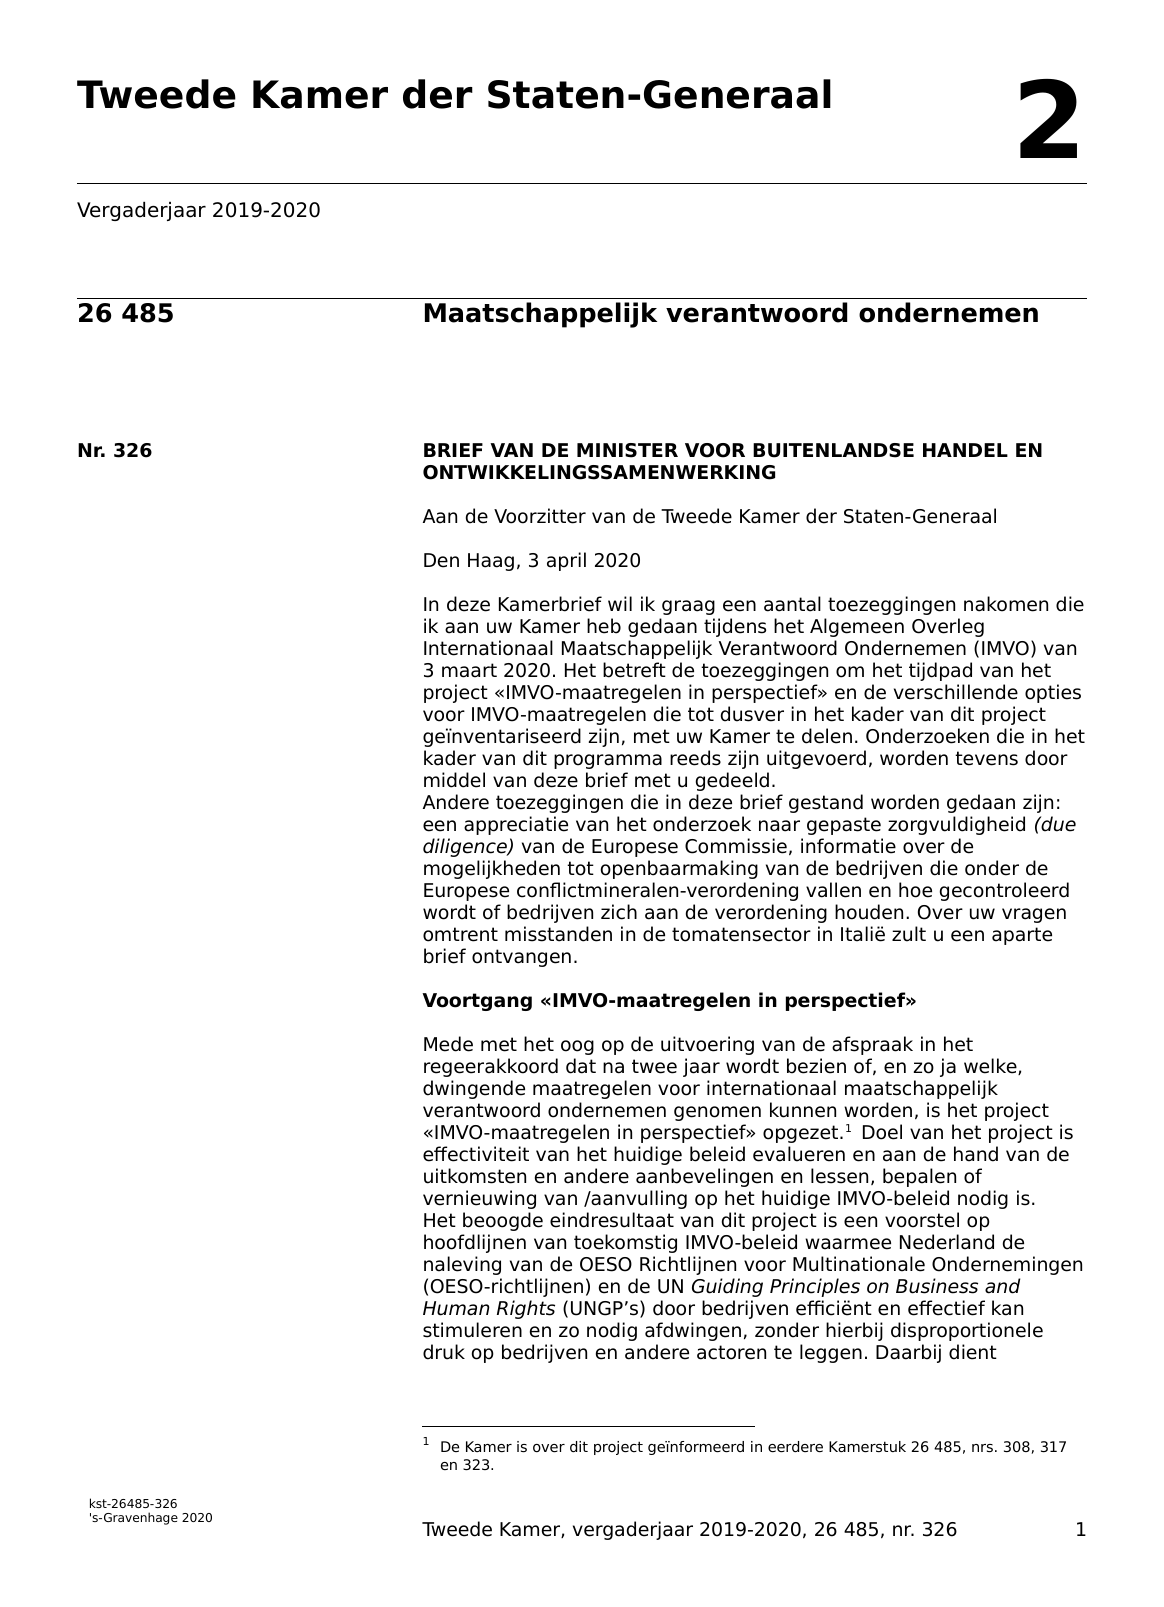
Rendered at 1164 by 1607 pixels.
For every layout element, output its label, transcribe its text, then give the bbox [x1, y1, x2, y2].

text kst-26485-326 [88, 1497, 323, 1511]
text 's-Gravenhage 2020 [88, 1511, 323, 1525]
text Aan de Voorzitter van de Tweede Kamer der Staten-Generaal [422, 506, 1087, 528]
subtitle 26 485 Maatschappelijk verantwoord ondernemen [77, 299, 1087, 329]
table_header 2 [886, 59, 1087, 183]
text Den Haag, 3 april 2020 [422, 550, 1087, 572]
table_cell Vergaderjaar 2019-2020 [77, 184, 1087, 298]
subtitle Voortgang «IMVO-maatregelen in perspectief» [422, 990, 1087, 1012]
text In deze Kamerbrief wil ik graag een aantal toezeggingen nakomen die ik aan uw Kamer heb gedaan tijdens het Algemeen Overleg Internationaal Maatschappelijk Verantwoord Ondernemen (IMVO) van 3 maart 2020. Het betreft de toezeggingen om het tijdpad van het project «IMVO-maatregelen in perspectief» en de verschillende opties voor IMVO-maatregelen die tot dusver in het kader van dit project geïnventariseerd zijn, met uw Kamer te delen. Onderzoeken die in het kader van dit programma reeds zijn uitgevoerd, worden tevens door middel van deze brief met u gedeeld. [422, 594, 1087, 792]
subtitle Nr. 326 BRIEF VAN DE MINISTER VOOR BUITENLANDSE HANDEL EN ONTWIKKELINGSSAMENWERKING [77, 440, 1087, 484]
text De Kamer is over dit project geïnformeerd in eerdere Kamerstuk 26 485, nrs. 308, 317 en 323. [422, 1435, 1087, 1474]
text Andere toezeggingen die in deze brief gestand worden gedaan zijn: een appreciatie van het onderzoek naar gepaste zorgvuldigheid (due diligence) van de Europese Commissie, informatie over de mogelijkheden tot openbaarmaking van de bedrijven die onder de Europese conflictmineralen-verordening vallen en hoe gecontroleerd wordt of bedrijven zich aan de verordening houden. Over uw vragen omtrent misstanden in de tomatensector in Italië zult u een aparte brief ontvangen. [422, 792, 1087, 968]
text Mede met het oog op de uitvoering van de afspraak in het regeerakkoord dat na twee jaar wordt bezien of, en zo ja welke, dwingende maatregelen voor internationaal maatschappelijk verantwoord ondernemen genomen kunnen worden, is het project «IMVO-maatregelen in perspectief» opgezet. Doel van het project is effectiviteit van het huidige beleid evalueren en aan de hand van de uitkomsten en andere aanbevelingen en lessen, bepalen of vernieuwing van /aanvulling op het huidige IMVO-beleid nodig is. [422, 1034, 1087, 1210]
text Het beoogde eindresultaat van dit project is een voorstel op hoofdlijnen van toekomstig IMVO-beleid waarmee Nederland de naleving van de OESO Richtlijnen voor Multinationale Ondernemingen (OESO-richtlijnen) en de UN Guiding Principles on Business and Human Rights (UNGP’s) door bedrijven efficiënt en effectief kan stimuleren en zo nodig afdwingen, zonder hierbij disproportionele druk op bedrijven en andere actoren te leggen. Daarbij dient [422, 1210, 1087, 1364]
table_header Tweede Kamer der Staten-Generaal [77, 59, 886, 183]
